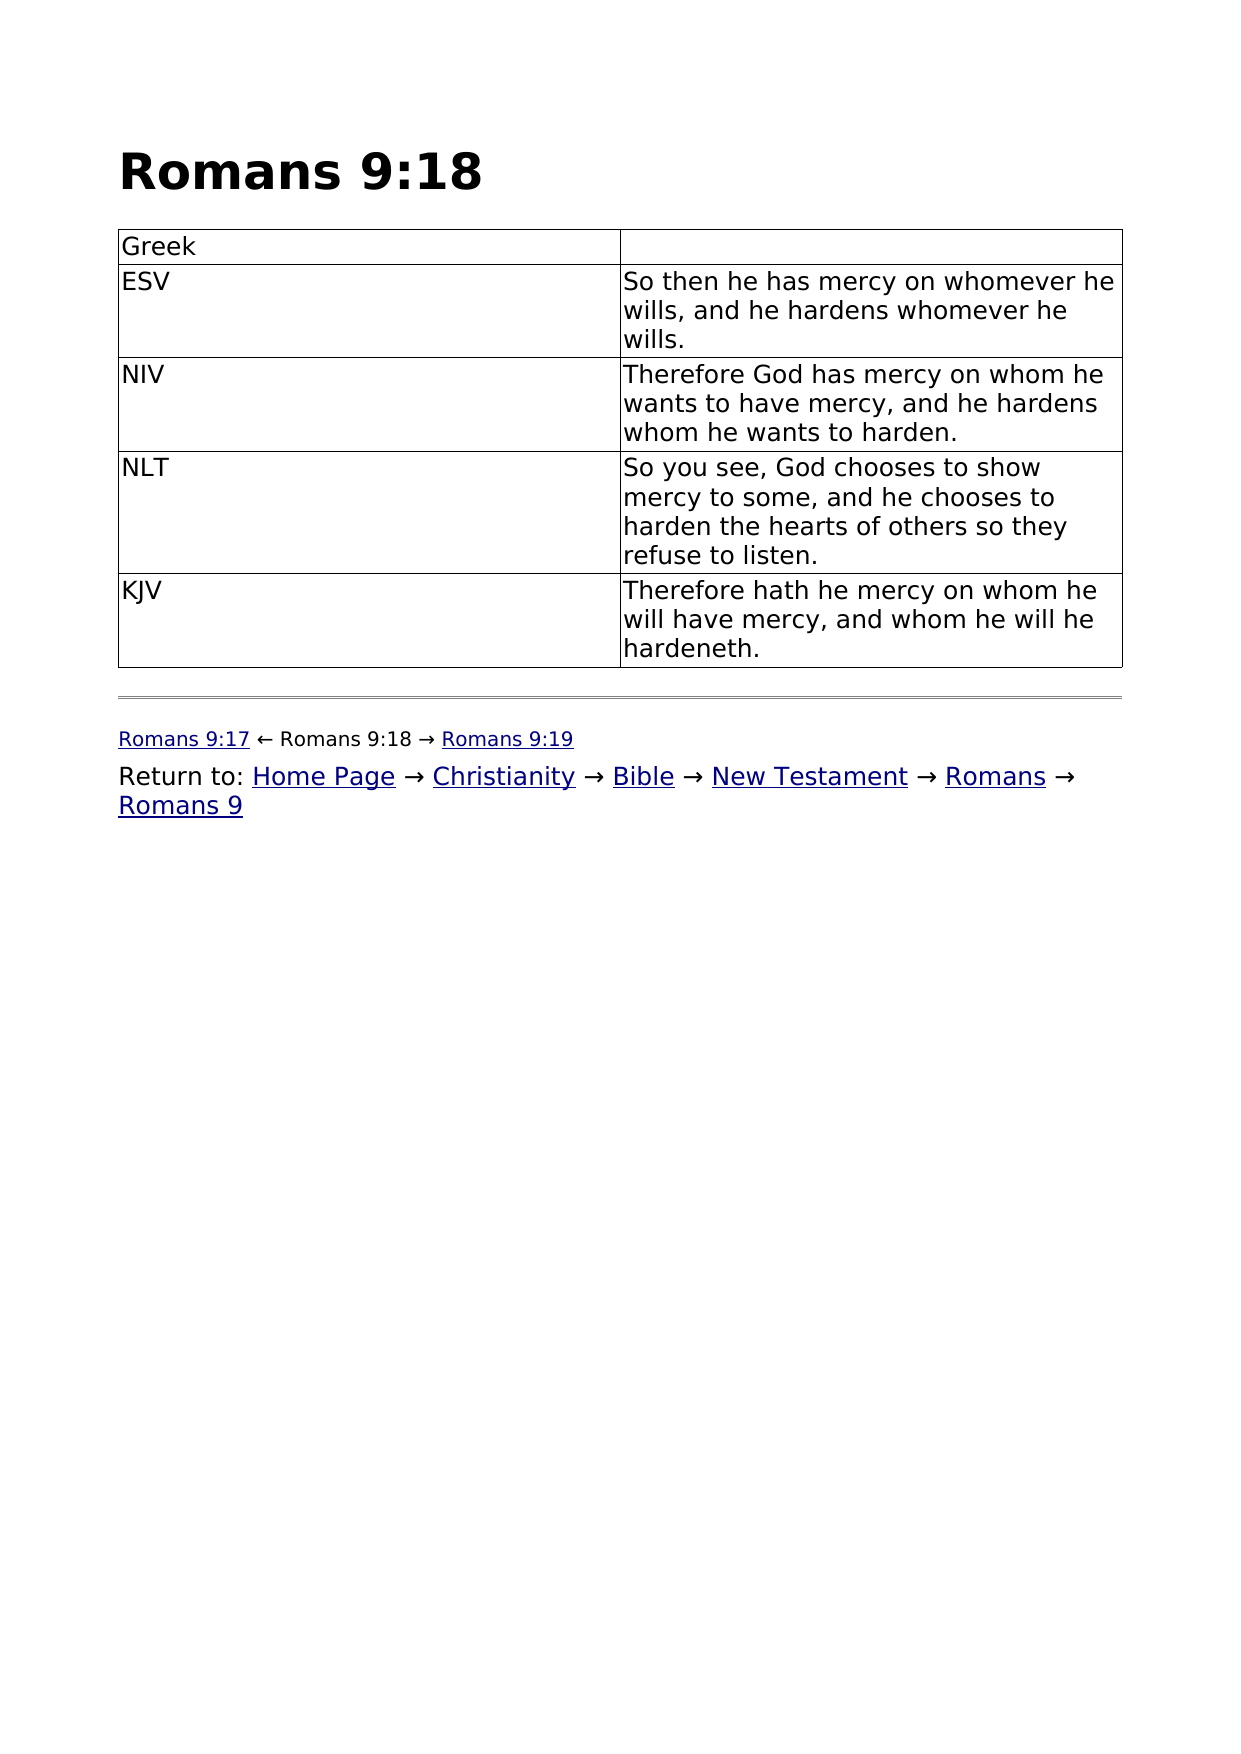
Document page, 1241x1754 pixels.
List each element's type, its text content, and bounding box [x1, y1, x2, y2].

text Return to: Home Page → Christianity → Bible → New Testament → Romans → Romans 9 [118, 762, 1122, 820]
table_cell KJV [119, 574, 620, 667]
table_cell Therefore hath he mercy on whom he will have mercy, and whom he will he hardeneth. [621, 574, 1122, 667]
table_cell NLT [119, 452, 620, 573]
table_cell So you see, God chooses to show mercy to some, and he chooses to harden the hearts of others so they refuse to listen. [621, 452, 1122, 573]
table_cell So then he has mercy on whomever he wills, and he hardens whomever he wills. [621, 265, 1122, 357]
table_cell ESV [119, 265, 620, 357]
table_cell NIV [119, 358, 620, 451]
text Romans 9:17 ← Romans 9:18 → Romans 9:19 [118, 728, 1122, 762]
subtitle Romans 9:18 [118, 143, 1122, 201]
table_header Greek [119, 230, 620, 264]
table_header [621, 230, 1122, 264]
table_cell Therefore God has mercy on whom he wants to have mercy, and he hardens whom he wants to harden. [621, 358, 1122, 451]
